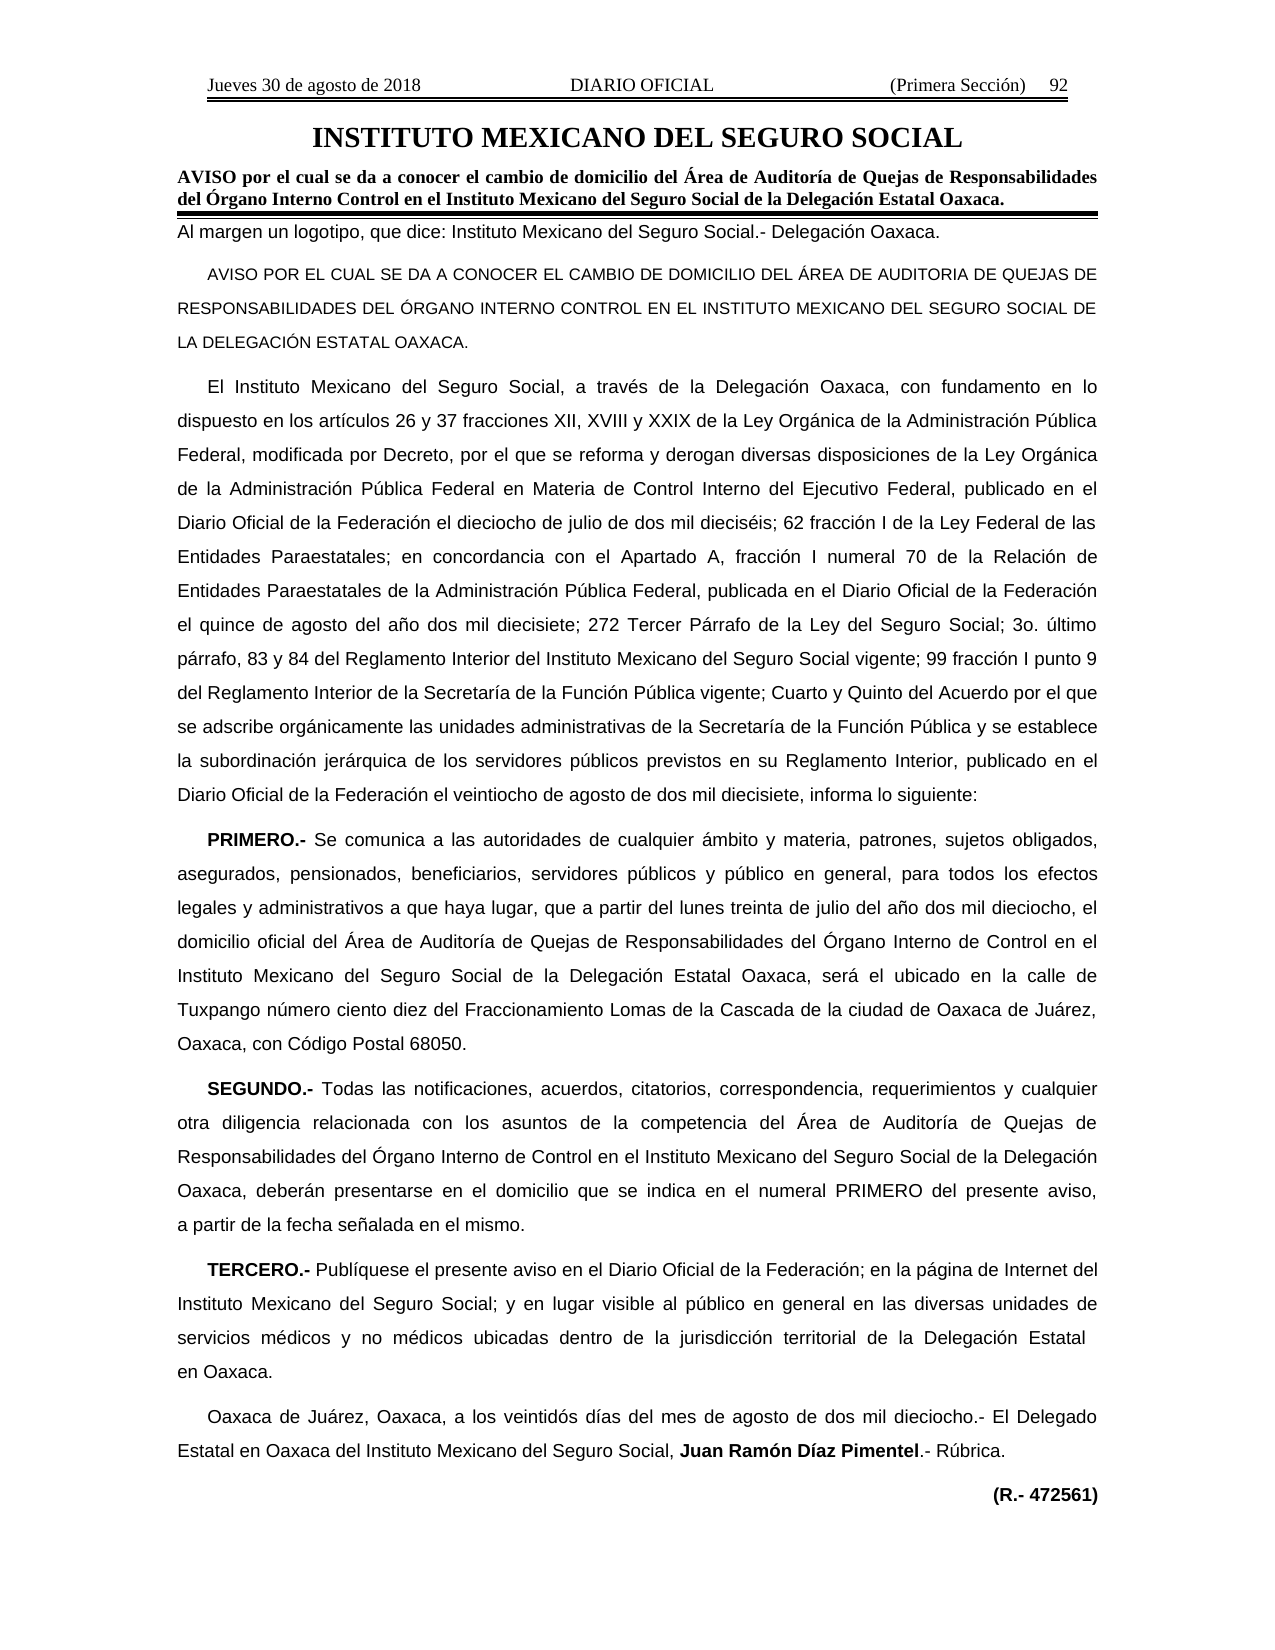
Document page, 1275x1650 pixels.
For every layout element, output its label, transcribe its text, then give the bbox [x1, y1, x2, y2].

text PRIMERO.- Se comunica a las autoridades de cualquier ámbito y materia, patrones, sujetos obligados, asegurados, pensionados, beneficiarios, servidores públicos y público en general, para todos los efectos legales y administrativos a que haya lugar, que a partir del lunes treinta de julio del año dos mil dieciocho, el domicilio oficial del Área de Auditoría de Quejas de Responsabilidades del Órgano Interno de Control en el Instituto Mexicano del Seguro Social de la Delegación Estatal Oaxaca, será el ubicado en la calle de Tuxpango número ciento diez del Fraccionamiento Lomas de la Cascada de la ciudad de Oaxaca de Juárez, Oaxaca, con Código Postal 68050. [177, 819, 1098, 1058]
text Al margen un logotipo, que dice: Instituto Mexicano del Seguro Social.- Delegación Oaxaca. [177, 219, 1098, 243]
text El Instituto Mexicano del Seguro Social, a través de la Delegación Oaxaca, con fundamento en lo dispuesto en los artículos 26 y 37 fracciones XII, XVIII y XXIX de la Ley Orgánica de la Administración Pública Federal, modificada por Decreto, por el que se reforma y derogan diversas disposiciones de la Ley Orgánica de la Administración Pública Federal en Materia de Control Interno del Ejecutivo Federal, publicado en el Diario Oficial de la Federación el dieciocho de julio de dos mil dieciséis; 62 fracción I de la Ley Federal de las Entidades Paraestatales; en concordancia con el Apartado A, fracción I numeral 70 de la Relación de Entidades Paraestatales de la Administración Pública Federal, publicada en el Diario Oficial de la Federación el quince de agosto del año dos mil diecisiete; 272 Tercer Párrafo de la Ley del Seguro Social; 3o. último párrafo, 83 y 84 del Reglamento Interior del Instituto Mexicano del Seguro Social vigente; 99 fracción I punto 9 del Reglamento Interior de la Secretaría de la Función Pública vigente; Cuarto y Quinto del Acuerdo por el que se adscribe orgánicamente las unidades administrativas de la Secretaría de la Función Pública y se establece la subordinación jerárquica de los servidores públicos previstos en su Reglamento Interior, publicado en el Diario Oficial de la Federación el veintiocho de agosto de dos mil diecisiete, informa lo siguiente: [177, 366, 1098, 809]
text AVISO por el cual se da a conocer el cambio de domicilio del Área de Auditoría de Quejas de Responsabilidades del Órgano Interno Control en el Instituto Mexicano del Seguro Social de la Delegación Estatal Oaxaca. [177, 166, 1098, 211]
text AVISO POR EL CUAL SE DA A CONOCER EL CAMBIO DE DOMICILIO DEL ÁREA DE AUDITORIA DE QUEJAS DE RESPONSABILIDADES DEL ÓRGANO INTERNO CONTROL EN EL INSTITUTO MEXICANO DEL SEGURO SOCIAL DE LA DELEGACIÓN ESTATAL OAXACA. [177, 253, 1098, 355]
text (R.- 472561) [177, 1474, 1098, 1508]
text Oaxaca de Juárez, Oaxaca, a los veintidós días del mes de agosto de dos mil dieciocho.- El Delegado Estatal en Oaxaca del Instituto Mexicano del Seguro Social, Juan Ramón Díaz Pimentel.- Rúbrica. [177, 1396, 1098, 1464]
text INSTITUTO MEXICANO DEL SEGURO SOCIAL [177, 120, 1098, 153]
text TERCERO.- Publíquese el presente aviso en el Diario Oficial de la Federación; en la página de Internet del Instituto Mexicano del Seguro Social; y en lugar visible al público en general en las diversas unidades de servicios médicos y no médicos ubicadas dentro de la jurisdicción territorial de la Delegación Estatal en Oaxaca. [177, 1249, 1098, 1385]
text SEGUNDO.- Todas las notificaciones, acuerdos, citatorios, correspondencia, requerimientos y cualquier otra diligencia relacionada con los asuntos de la competencia del Área de Auditoría de Quejas de Responsabilidades del Órgano Interno de Control en el Instituto Mexicano del Seguro Social de la Delegación Oaxaca, deberán presentarse en el domicilio que se indica en el numeral PRIMERO del presente aviso, a partir de la fecha señalada en el mismo. [177, 1068, 1098, 1238]
